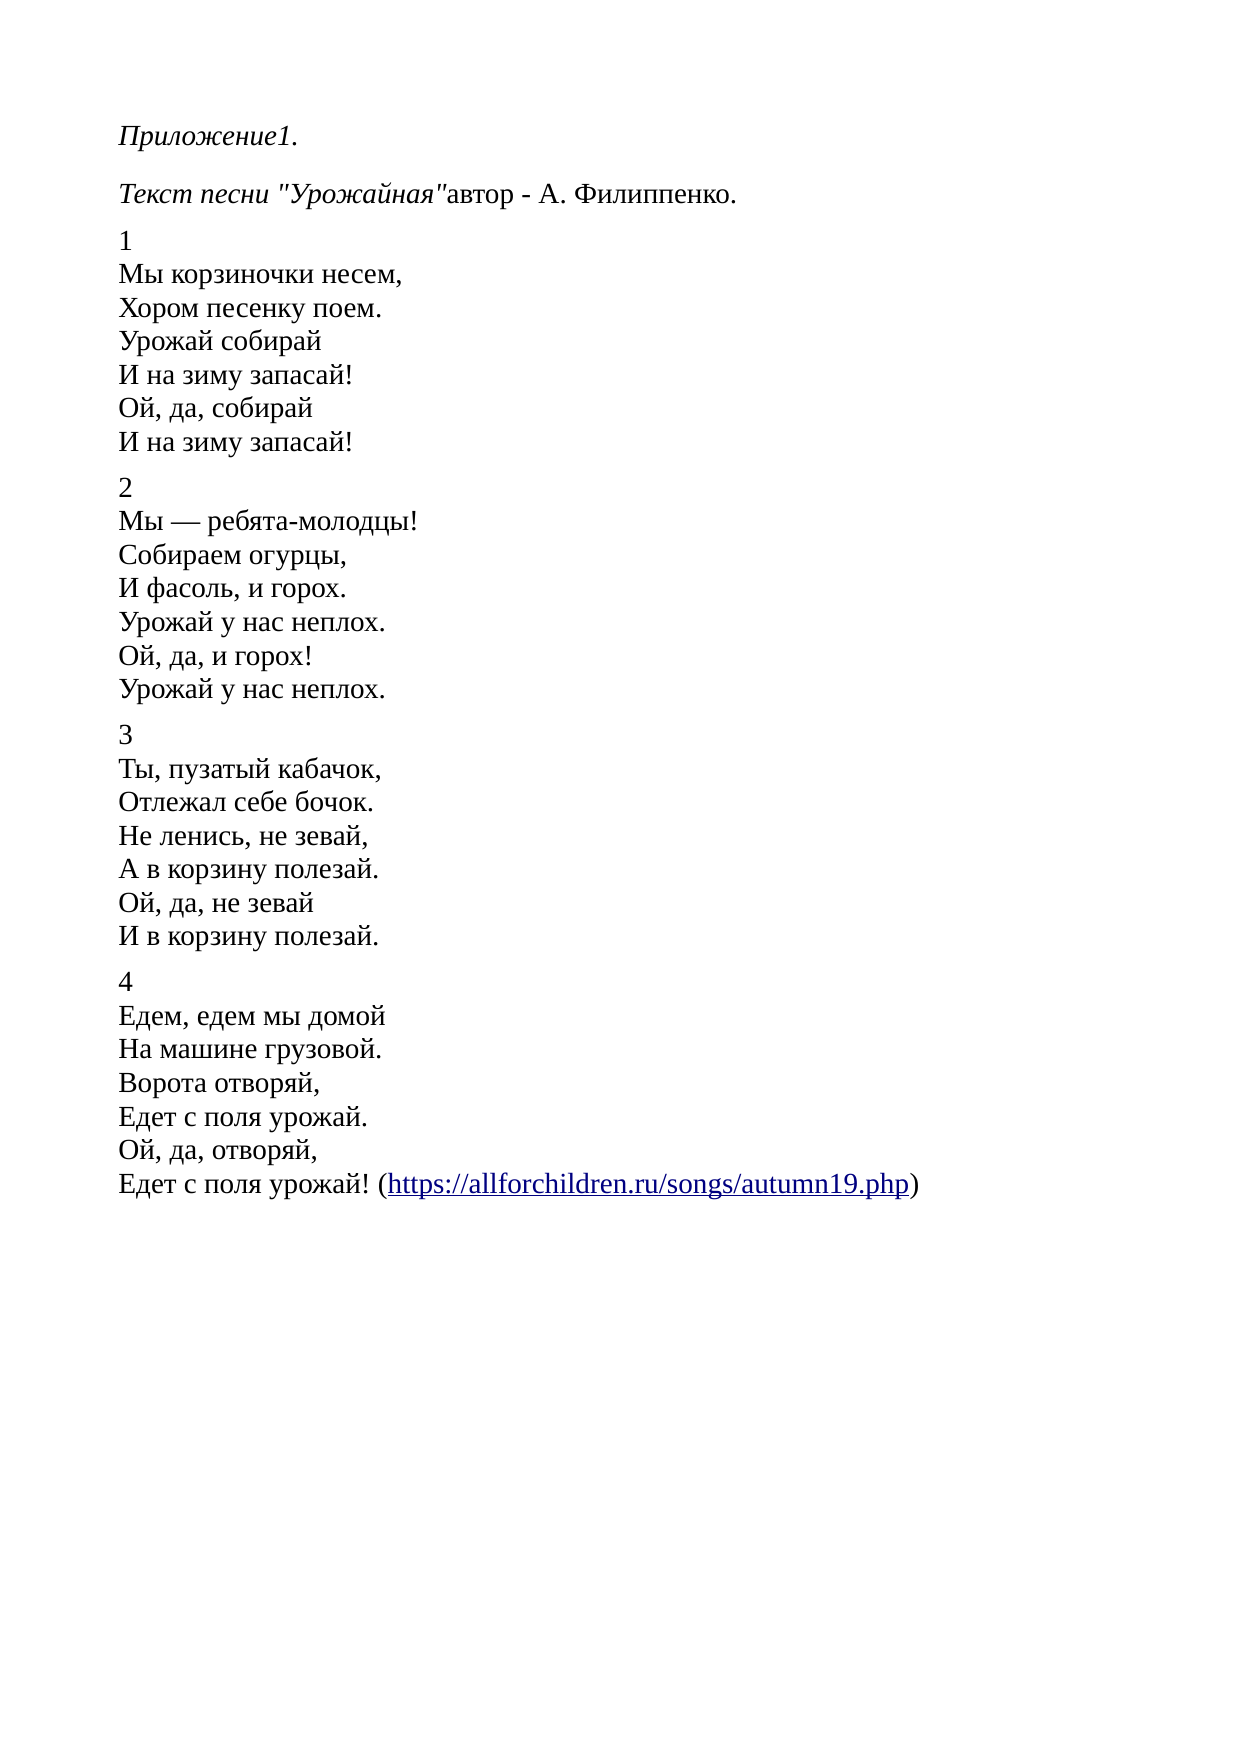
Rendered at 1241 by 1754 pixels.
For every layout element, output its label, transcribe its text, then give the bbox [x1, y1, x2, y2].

text 4 Едем, едем мы домой На машине грузовой. Ворота отворяй, Едет с поля урожай. Ой, да, отворяй, Едет с поля урожай! (https://allforchildren.ru/songs/autumn19.php) [118, 964, 1122, 1199]
text 1 Мы корзиночки несем, Хором песенку поем. Урожай собирай И на зиму запасай! Ой, да, собирай И на зиму запасай! [118, 223, 1122, 457]
text 3 Ты, пузатый кабачок, Отлежал себе бочок. Не ленись, не зевай, А в корзину полезай. Ой, да, не зевай И в корзину полезай. [118, 717, 1122, 952]
text 2 Мы — ребята-молодцы! Собираем огурцы, И фасоль, и горох. Урожай у нас неплох. Ой, да, и горох! Урожай у нас неплох. [118, 470, 1122, 705]
subtitle Текст песни "Урожайная"автор - А. Филиппенко. [118, 177, 1122, 210]
text Приложение1. [118, 118, 1122, 152]
